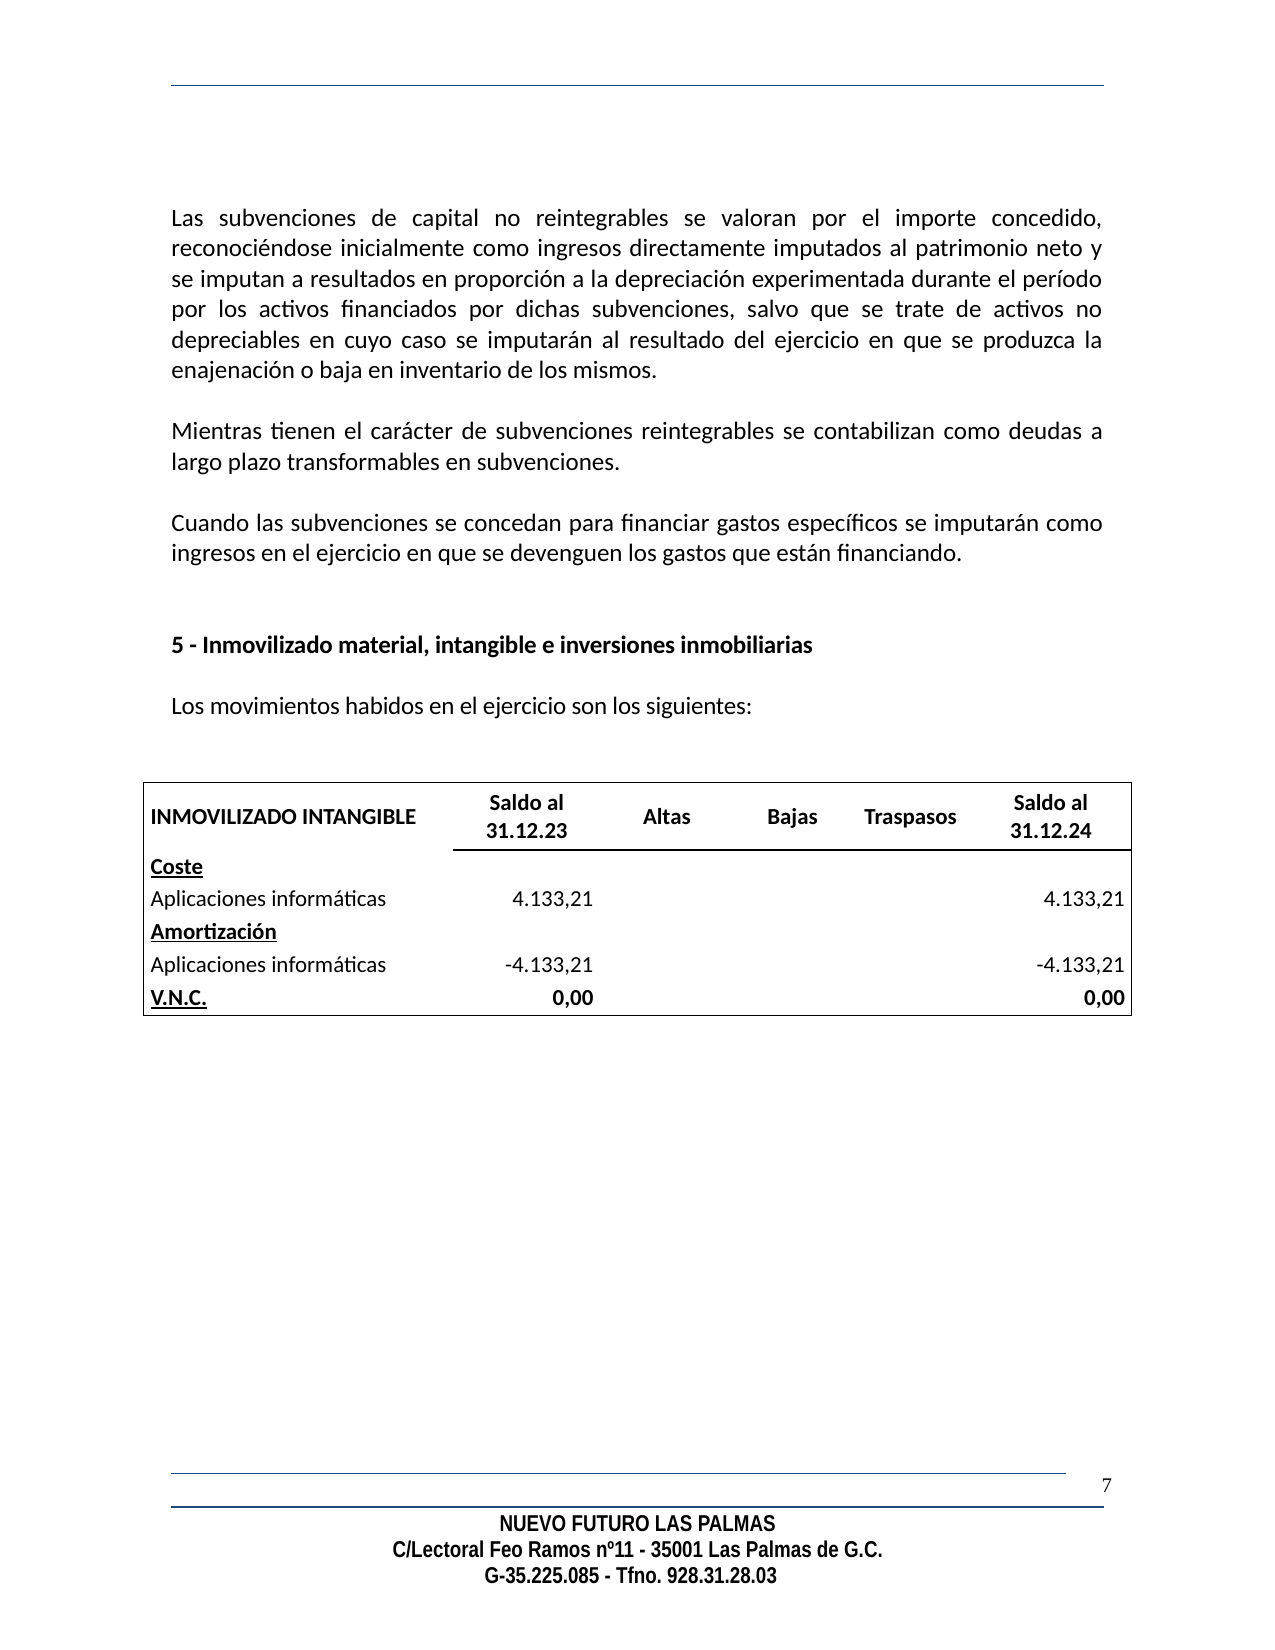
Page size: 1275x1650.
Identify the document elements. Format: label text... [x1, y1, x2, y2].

table_cell [851, 980, 969, 1014]
table_cell [600, 980, 733, 1014]
table_header Saldo al 31.12.24 [969, 783, 1131, 849]
text 5 - Inmovilizado material, intangible e inversiones inmobiliarias [171, 629, 1104, 659]
table_cell Aplicaciones informáticas [144, 882, 453, 914]
text Las subvenciones de capital no reintegrables se valoran por el importe concedido, reconociéndose inicialmente como ingresos directamente imputados al patrimonio neto y se imputan a resultados en proporción a la depreciación experimentada durante el período por los activos financiados por dichas subvenciones, salvo que se trate de activos no depreciables en cuyo caso se imputarán al resultado del ejercicio en que se produzca la enajenación o baja en inventario de los mismos. [171, 202, 1104, 385]
table_cell [851, 915, 969, 947]
table_header Traspasos [851, 783, 969, 849]
table_cell [969, 851, 1131, 882]
table_cell [453, 851, 600, 882]
table_cell [851, 947, 969, 980]
table_header Altas [600, 783, 733, 849]
table_cell 0,00 [453, 980, 600, 1014]
table_cell Amortización [144, 915, 453, 947]
table_cell [733, 980, 851, 1014]
table_cell -4.133,21 [969, 947, 1131, 980]
table_cell [600, 882, 733, 914]
table_cell [600, 947, 733, 980]
table_cell [851, 882, 969, 914]
table_cell [733, 915, 851, 947]
table_cell Aplicaciones informáticas [144, 947, 453, 980]
table_header Saldo al 31.12.23 [453, 783, 600, 849]
table_cell [733, 851, 851, 882]
text Los movimientos habidos en el ejercicio son los siguientes: [171, 690, 1104, 721]
table_cell [453, 915, 600, 947]
table_cell -4.133,21 [453, 947, 600, 980]
table_cell 4.133,21 [453, 882, 600, 914]
table_header Bajas [733, 783, 851, 849]
table_cell V.N.C. [144, 980, 453, 1014]
table_cell [733, 947, 851, 980]
table_header INMOVILIZADO INTANGIBLE [144, 783, 453, 849]
table_cell [600, 915, 733, 947]
text Cuando las subvenciones se concedan para financiar gastos específicos se imputarán como ingresos en el ejercicio en que se devenguen los gastos que están financiando. [171, 507, 1104, 568]
table_cell 0,00 [969, 980, 1131, 1014]
table_cell 4.133,21 [969, 882, 1131, 914]
table_cell [600, 851, 733, 882]
text Mientras tienen el carácter de subvenciones reintegrables se contabilizan como deudas a largo plazo transformables en subvenciones. [171, 415, 1104, 476]
table_cell [851, 851, 969, 882]
table_cell Coste [144, 849, 453, 882]
table_cell [733, 882, 851, 914]
table_cell [969, 915, 1131, 947]
